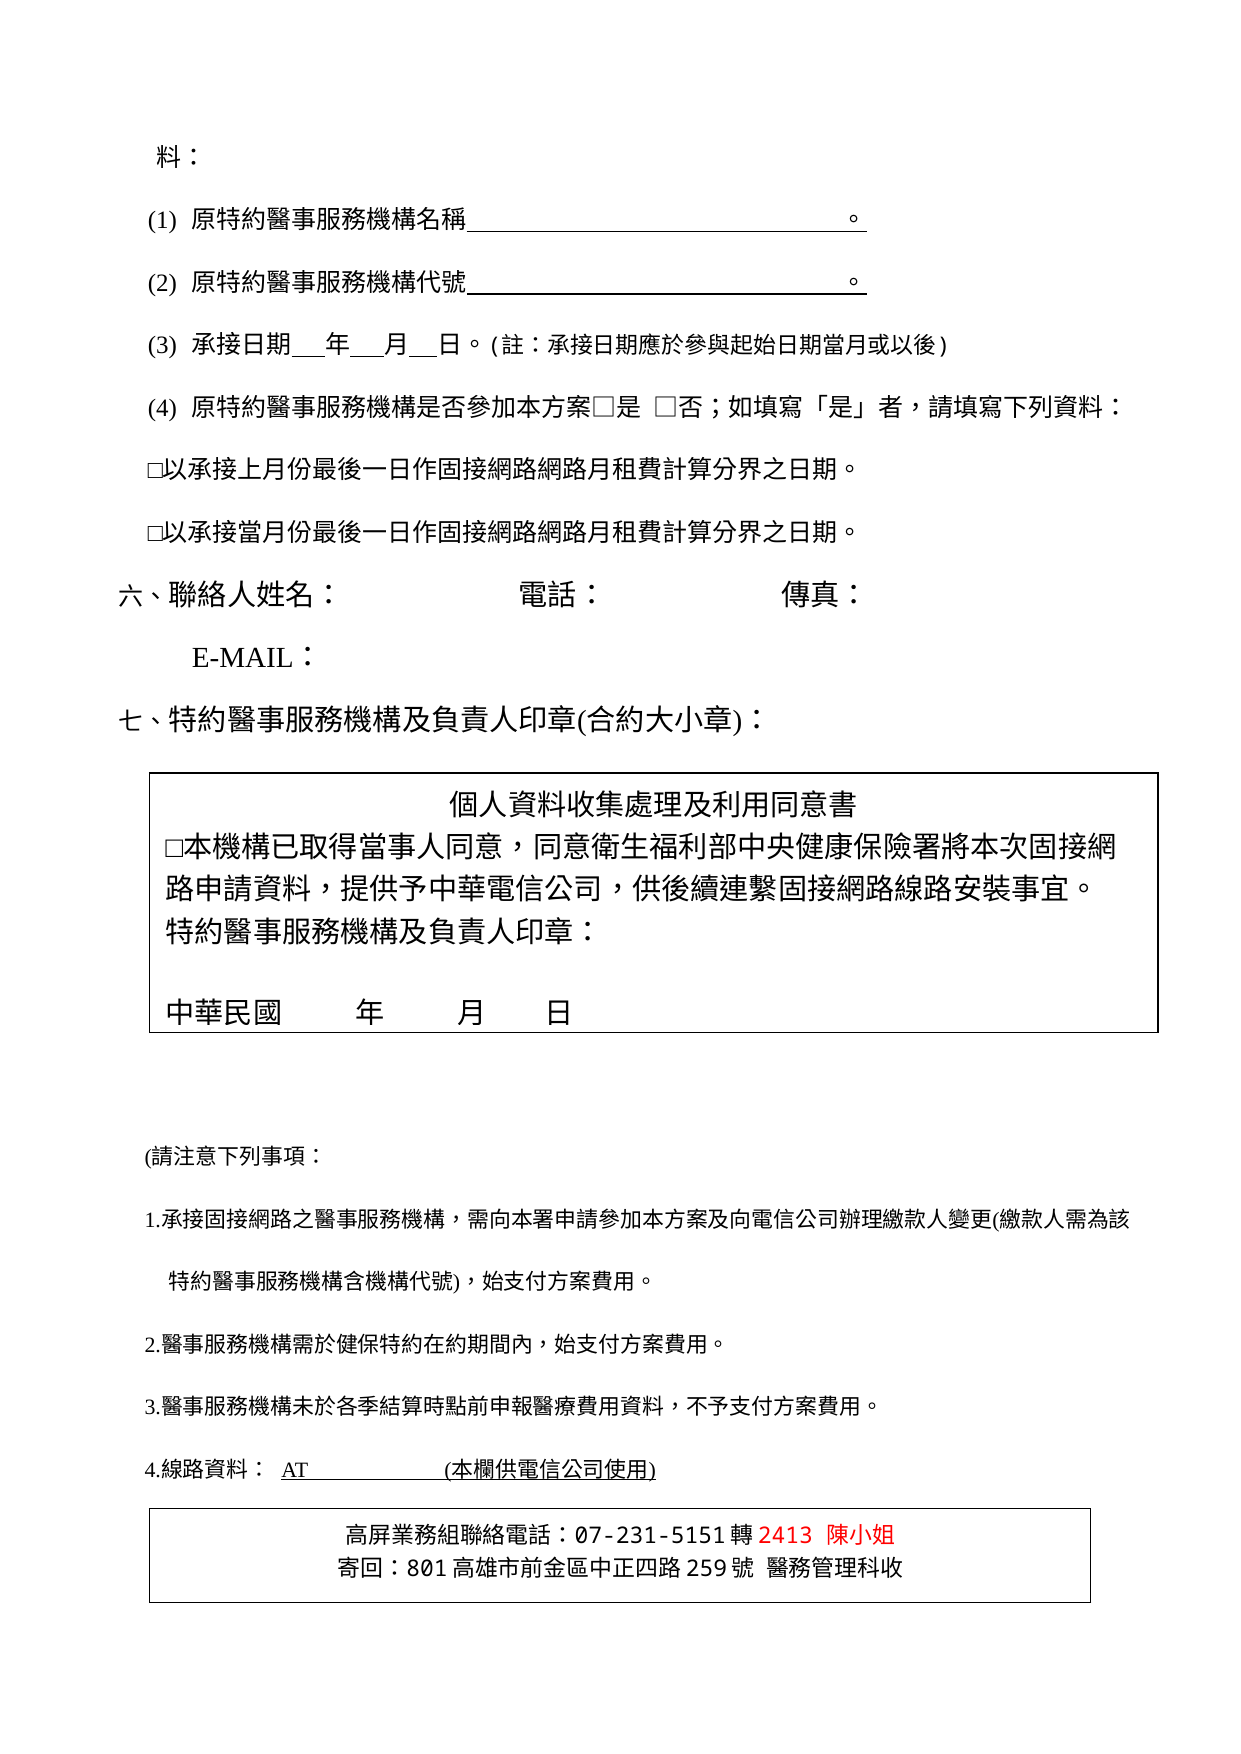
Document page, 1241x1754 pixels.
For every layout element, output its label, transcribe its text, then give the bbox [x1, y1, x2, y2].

text 特約醫事服務機構及負責人印章： [165, 908, 1142, 950]
text 高屏業務組聯絡電話：07-231-5151轉2413 陳小姐 [165, 1517, 1075, 1550]
text 個人資料收集處理及利用同意書 [165, 781, 1142, 823]
text 1.承接固接網路之醫事服務機構，需向本署申請參加本方案及向電信公司辦理繳款人變更(繳款人需為該特約醫事服務機構含機構代號)，始支付方案費用。 [144, 1176, 1152, 1301]
text 4.線路資料： AT (本欄供電信公司使用) [144, 1426, 1152, 1488]
text 七、特約醫事服務機構及負責人印章(合約大小章)： [118, 676, 1152, 738]
text □本機構已取得當事人同意，同意衛生福利部中央健康保險署將本次固接網路申請資料，提供予中華電信公司，供後續連繫固接網路線路安裝事宜。 [165, 823, 1142, 908]
text 六、聯絡人姓名： 電話： 傳真： [118, 551, 1152, 613]
text 3.醫事服務機構未於各季結算時點前申報醫療費用資料，不予支付方案費用。 [144, 1363, 1152, 1426]
text □以承接上月份最後一日作固接網路網路月租費計算分界之日期。 [148, 426, 1152, 488]
list 原特約醫事服務機構代號 。 [148, 238, 1152, 301]
text E-MAIL： [162, 613, 1152, 676]
text (請注意下列事項： [144, 1113, 1152, 1176]
text 料： [118, 113, 1152, 176]
text 2.醫事服務機構需於健保特約在約期間內，始支付方案費用。 [144, 1301, 1152, 1363]
text 中華民國 年 月 日 [165, 990, 1142, 1024]
text 寄回：801高雄市前金區中正四路259號 醫務管理科收 [165, 1550, 1075, 1583]
text □以承接當月份最後一日作固接網路網路月租費計算分界之日期。 [148, 488, 1152, 551]
list 原特約醫事服務機構名稱 。 [148, 176, 1152, 238]
list 承接日期 年 月 日。(註：承接日期應於參與起始日期當月或以後) [148, 301, 1152, 363]
list 原特約醫事服務機構是否參加本方案□是 □否；如填寫「是」者，請填寫下列資料： [148, 363, 1152, 426]
